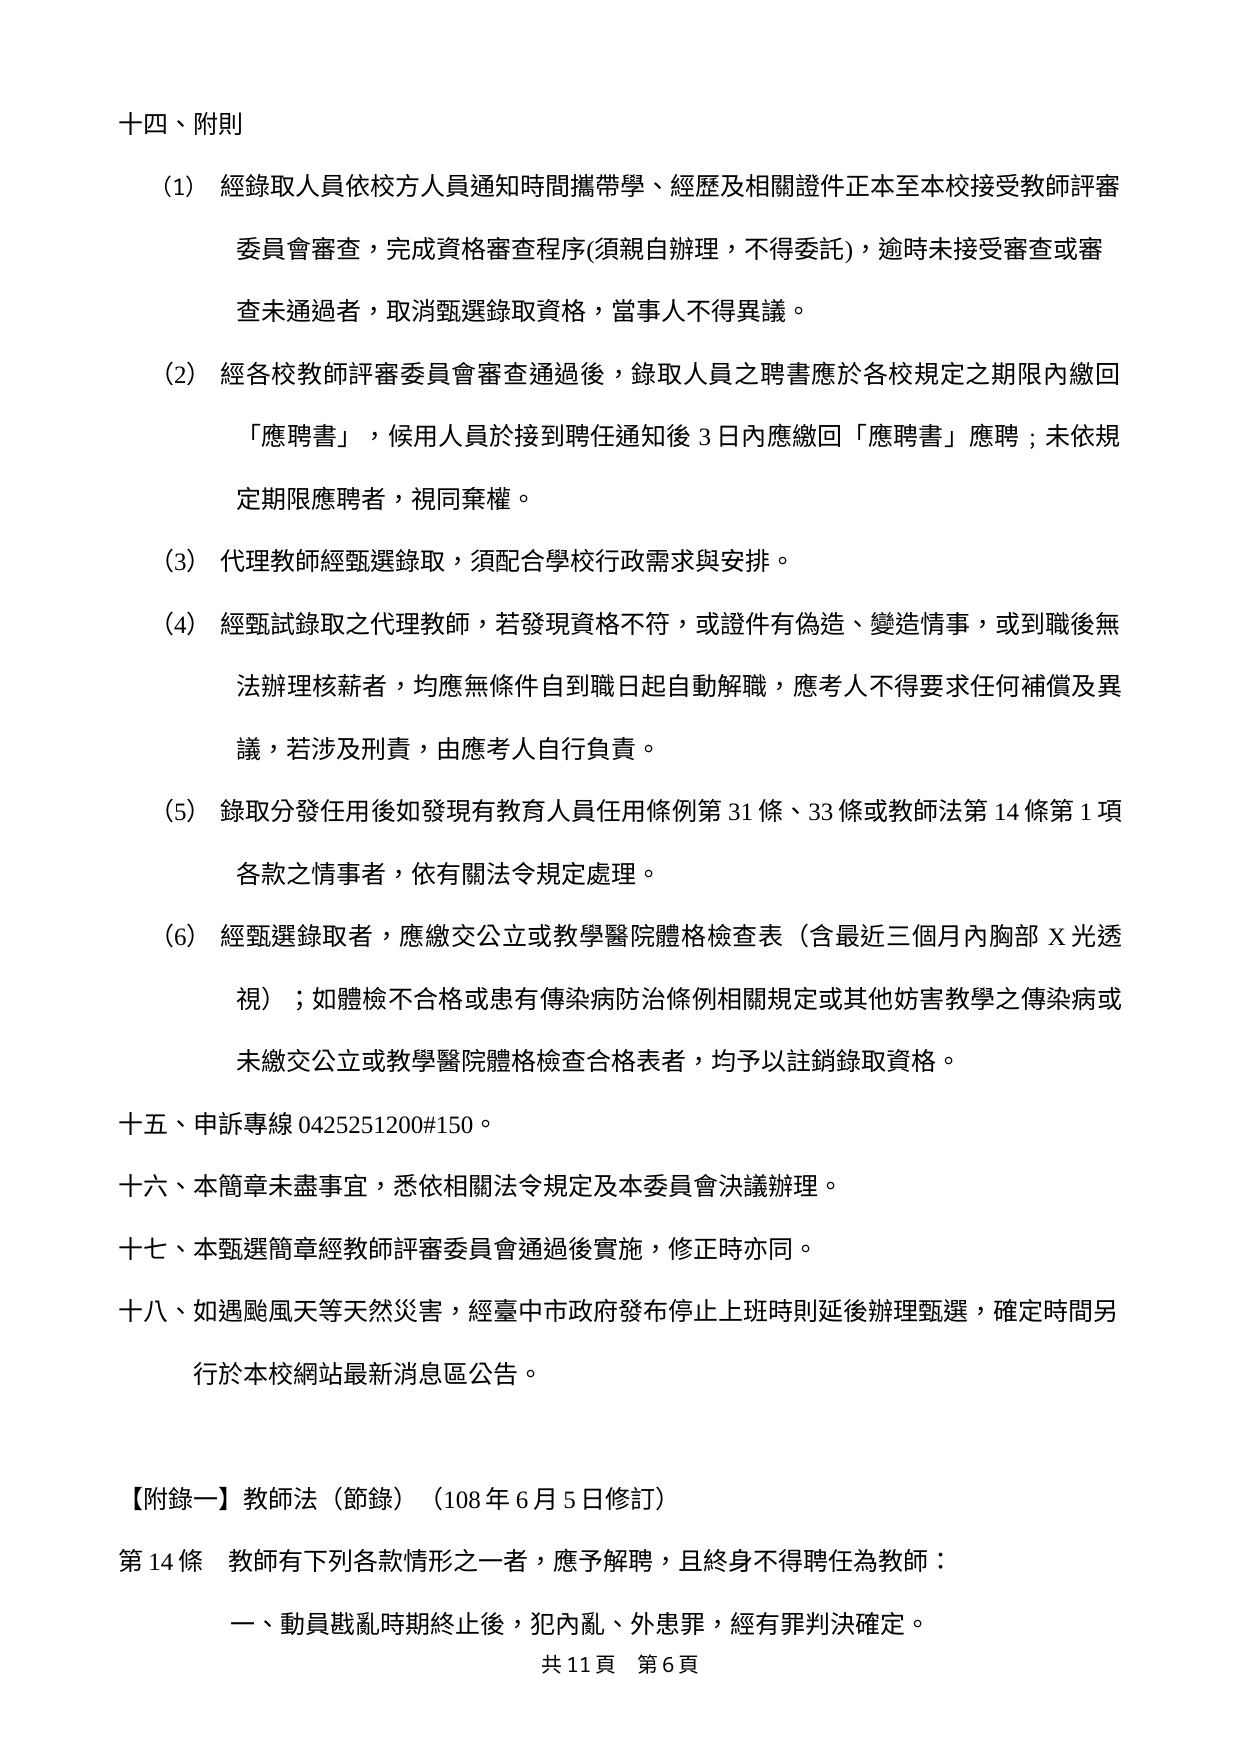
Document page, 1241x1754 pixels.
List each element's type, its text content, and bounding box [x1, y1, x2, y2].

list 經甄試錄取之代理教師，若發現資格不符，或證件有偽造、變造情事，或到職後無法辦理核薪者，均應無條件自到職日起自動解職，應考人不得要求任何補償及異議，若涉及刑責，由應考人自行負責。 [149, 581, 1122, 768]
list 經甄選錄取者，應繳交公立或教學醫院體格檢查表（含最近三個月內胸部X光透視）；如體檢不合格或患有傳染病防治條例相關規定或其他妨害教學之傳染病或未繳交公立或教學醫院體格檢查合格表者，均予以註銷錄取資格。 [149, 893, 1122, 1081]
list 錄取分發任用後如發現有教育人員任用條例第31條、33條或教師法第14條第1項各款之情事者，依有關法令規定處理。 [149, 768, 1122, 893]
text 十五、申訴專線0425251200#150。 [118, 1081, 1122, 1143]
text 十六、本簡章未盡事宜，悉依相關法令規定及本委員會決議辦理。 [118, 1143, 1122, 1206]
list 經各校教師評審委員會審查通過後，錄取人員之聘書應於各校規定之期限內繳回「應聘書」，候用人員於接到聘任通知後3日內應繳回「應聘書」應聘﹔未依規定期限應聘者，視同棄權。 [149, 331, 1122, 518]
text 十七、本甄選簡章經教師評審委員會通過後實施，修正時亦同。 [118, 1206, 1122, 1268]
text 第14條 教師有下列各款情形之一者，應予解聘，且終身不得聘任為教師： [118, 1518, 1122, 1581]
text 十四、附則 [118, 81, 1122, 143]
text 一、動員戡亂時期終止後，犯內亂、外患罪，經有罪判決確定。 [230, 1581, 1122, 1643]
text 【附錄一】教師法（節錄）（108年6月5日修訂） [118, 1456, 1122, 1518]
text 十八、如遇颱風天等天然災害，經臺中市政府發布停止上班時則延後辦理甄選，確定時間另行於本校網站最新消息區公告。 [118, 1268, 1122, 1393]
list 經錄取人員依校方人員通知時間攜帶學、經歷及相關證件正本至本校接受教師評審委員會審查，完成資格審查程序(須親自辦理，不得委託)，逾時未接受審查或審查未通過者，取消甄選錄取資格，當事人不得異議。 [149, 143, 1122, 331]
list 代理教師經甄選錄取，須配合學校行政需求與安排。 [149, 518, 1122, 581]
